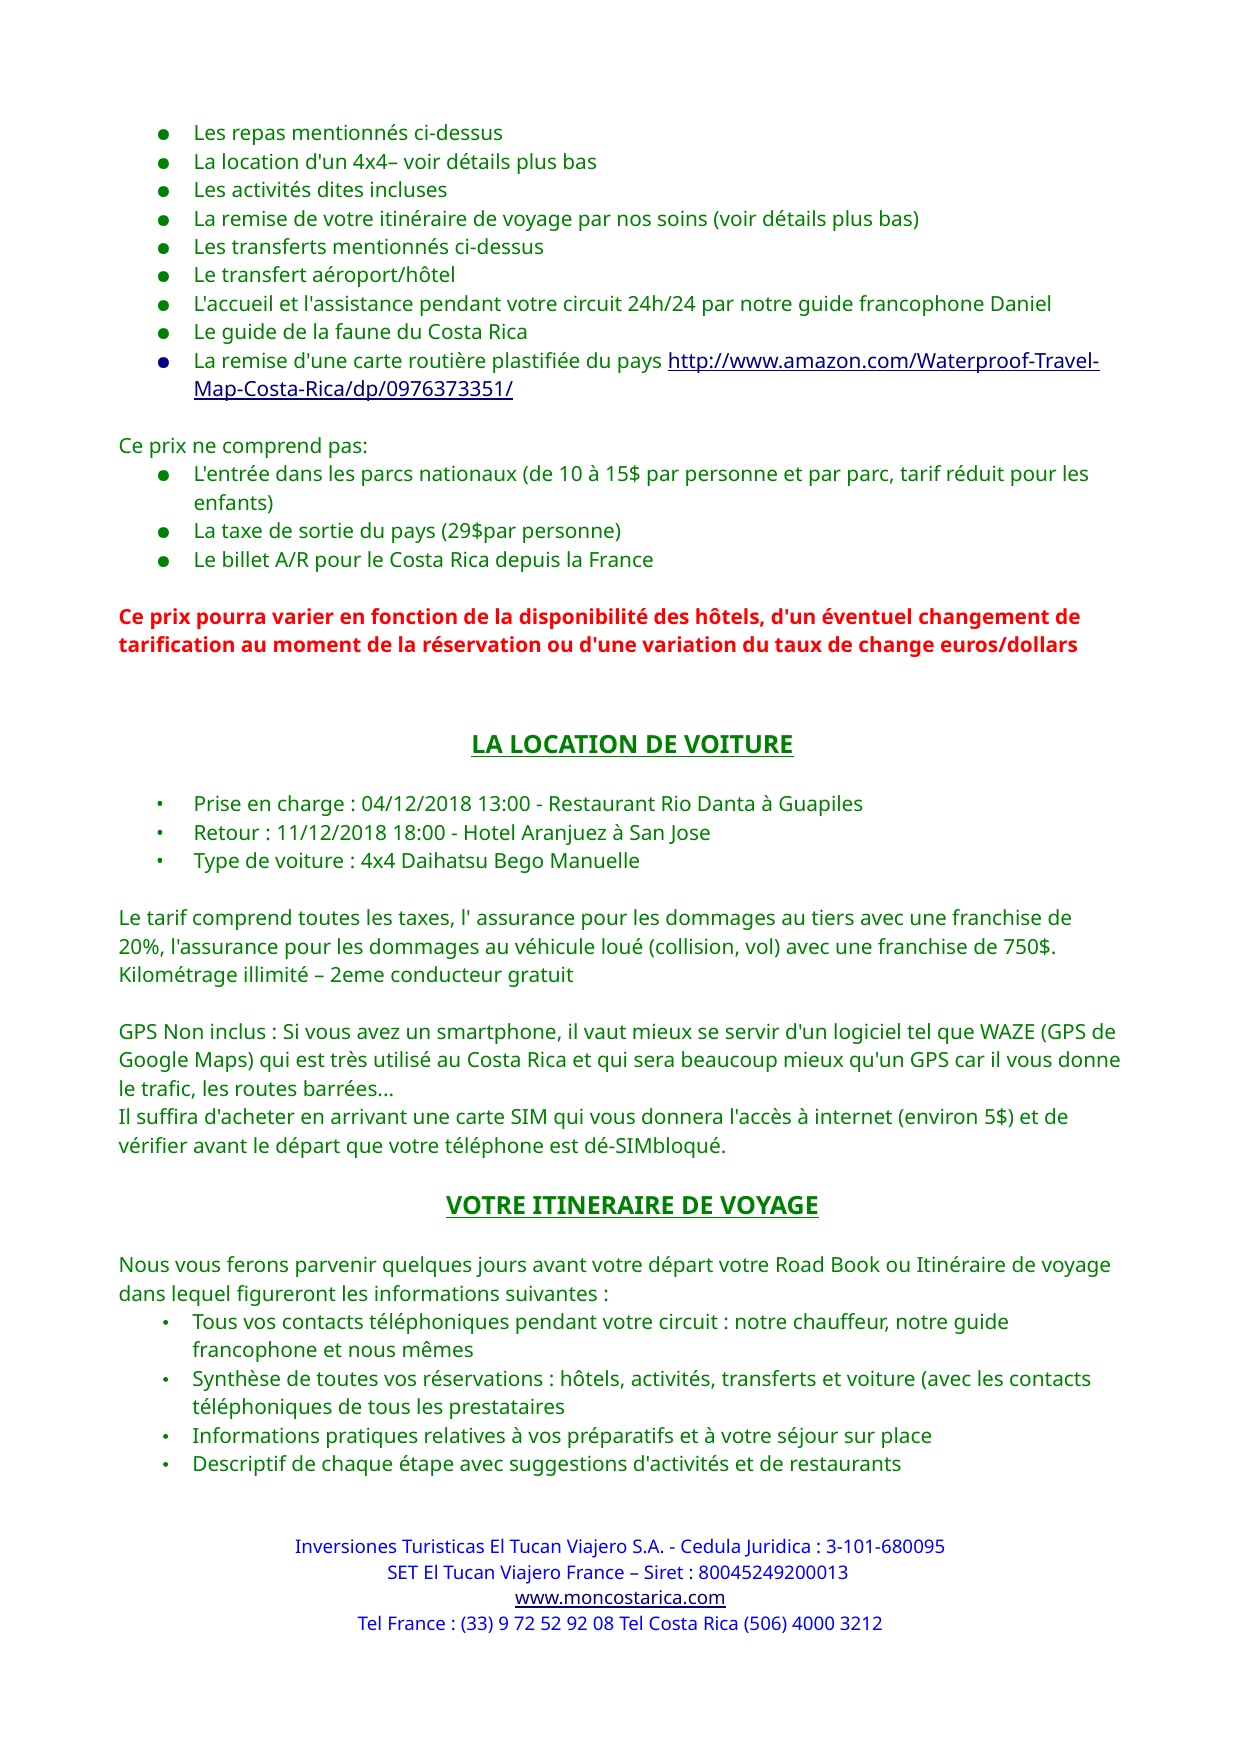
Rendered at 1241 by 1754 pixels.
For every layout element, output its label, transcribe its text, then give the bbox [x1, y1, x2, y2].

list Le guide de la faune du Costa Rica [156, 317, 1122, 346]
list Les activités dites incluses [156, 175, 1122, 204]
list Descriptif de chaque étape avec suggestions d'activités et de restaurants [162, 1449, 1122, 1478]
list Le transfert aéroport/hôtel [156, 261, 1122, 289]
list Retour : 11/12/2018 18:00 - Hotel Aranjuez à San Jose [156, 818, 1122, 846]
list La taxe de sortie du pays (29$par personne) [156, 516, 1122, 545]
text Nous vous ferons parvenir quelques jours avant votre départ votre Road Book ou Itinéraire de voyage dans lequel figureront les informations suivantes : [118, 1250, 1146, 1307]
text Ce prix pourra varier en fonction de la disponibilité des hôtels, d'un éventuel changement de tarification au moment de la réservation ou d'une variation du taux de change euros/dollars [118, 602, 1122, 659]
list L'accueil et l'assistance pendant votre circuit 24h/24 par notre guide francophone Daniel [156, 289, 1122, 317]
list L'entrée dans les parcs nationaux (de 10 à 15$ par personne et par parc, tarif réduit pour les enfants) [156, 459, 1122, 516]
list Synthèse de toutes vos réservations : hôtels, activités, transferts et voiture (avec les contacts téléphoniques de tous les prestataires [162, 1364, 1122, 1421]
list Prise en charge : 04/12/2018 13:00 - Restaurant Rio Danta à Guapiles [156, 789, 1122, 818]
list La remise d'une carte routière plastifiée du pays http://www.amazon.com/Waterproof-Travel-Map-Costa-Rica/dp/0976373351/ [156, 346, 1122, 403]
list Tous vos contacts téléphoniques pendant votre circuit : notre chauffeur, notre guide francophone et nous mêmes [162, 1307, 1122, 1364]
list Type de voiture : 4x4 Daihatsu Bego Manuelle [156, 846, 1122, 874]
list Informations pratiques relatives à vos préparatifs et à votre séjour sur place [162, 1421, 1122, 1449]
list La remise de votre itinéraire de voyage par nos soins (voir détails plus bas) [156, 204, 1122, 232]
text Le tarif comprend toutes les taxes, l' assurance pour les dommages au tiers avec une franchise de 20%, l'assurance pour les dommages au véhicule loué (collision, vol) avec une franchise de 750$. [118, 903, 1122, 960]
list Les repas mentionnés ci-dessus [156, 118, 1122, 147]
text GPS Non inclus : Si vous avez un smartphone, il vaut mieux se servir d'un logiciel tel que WAZE (GPS de Google Maps) qui est très utilisé au Costa Rica et qui sera beaucoup mieux qu'un GPS car il vous donne le trafic, les routes barrées... Il suffira d'acheter en arrivant une carte SIM qui vous donnera l'accès à internet (environ 5$) et de vérifier avant le départ que votre téléphone est dé-SIMbloqué. [118, 1017, 1122, 1159]
text VOTRE ITINERAIRE DE VOYAGE [118, 1188, 1146, 1222]
text Kilométrage illimité – 2eme conducteur gratuit [118, 960, 1122, 989]
text Ce prix ne comprend pas: [118, 431, 1122, 459]
list Les transferts mentionnés ci-dessus [156, 232, 1122, 261]
list Le billet A/R pour le Costa Rica depuis la France [156, 545, 1122, 573]
list La location d'un 4x4– voir détails plus bas [156, 147, 1122, 175]
text LA LOCATION DE VOITURE [118, 727, 1146, 761]
